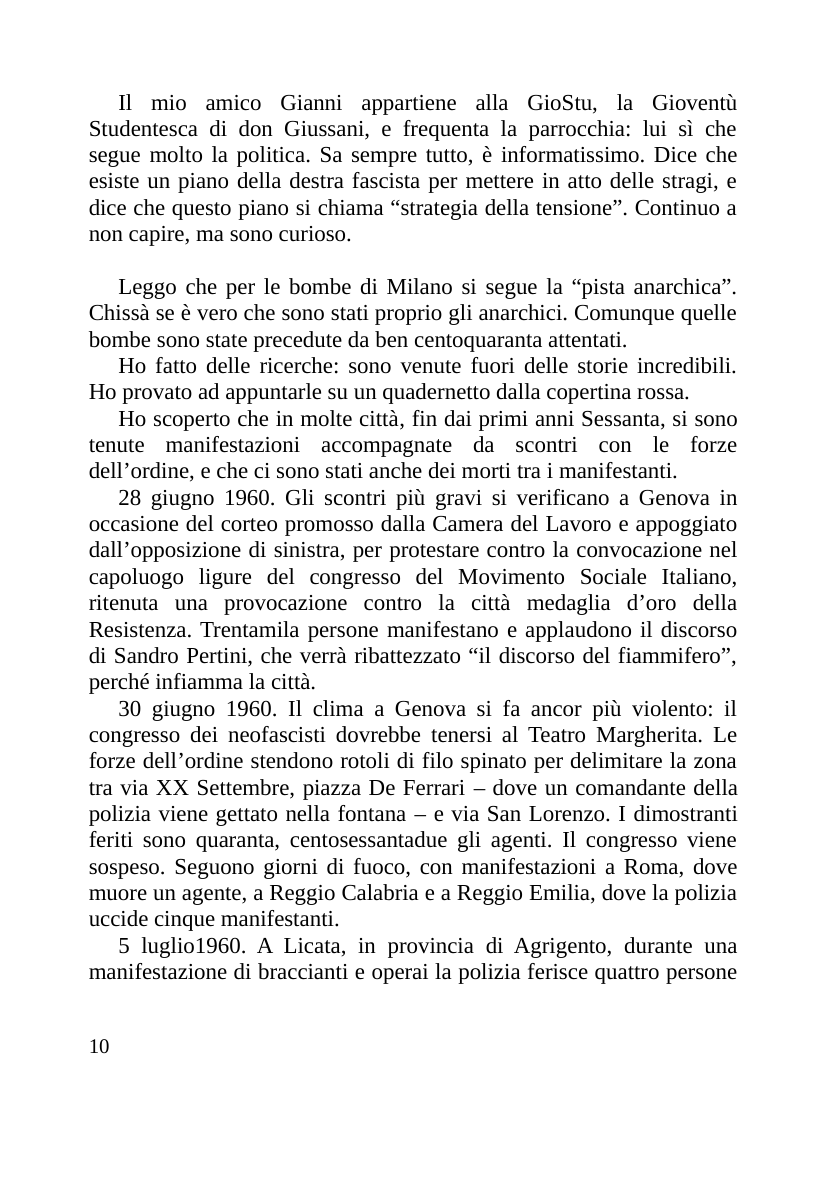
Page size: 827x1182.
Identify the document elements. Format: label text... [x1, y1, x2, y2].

text Ho fatto delle ricerche: sono venute fuori delle storie incredibili. Ho provato ad appuntarle su un quadernetto dalla copertina rossa. [88, 352, 738, 405]
text 30 giugno 1960. Il clima a Genova si fa ancor più violento: il congresso dei neofascisti dovrebbe tenersi al Teatro Margherita. Le forze dell’ordine stendono rotoli di filo spinato per delimitare la zona tra via XX Settembre, piazza De Ferrari – dove un comandante della polizia viene gettato nella fontana – e via San Lorenzo. I dimostranti feriti sono quaranta, centosessantadue gli agenti. Il congresso viene sospeso. Seguono giorni di fuoco, con manifestazioni a Roma, dove muore un agente, a Reggio Calabria e a Reggio Emilia, dove la polizia uccide cinque manifestanti. [88, 695, 738, 932]
text Il mio amico Gianni appartiene alla GioStu, la Gioventù Studentesca di don Giussani, e frequenta la parrocchia: lui sì che segue molto la politica. Sa sempre tutto, è informatissimo. Dice che esiste un piano della destra fascista per mettere in atto delle stragi, e dice che questo piano si chiama “strategia della tensione”. Continuo a non capire, ma sono curioso. [88, 88, 738, 247]
text 5 luglio1960. A Licata, in provincia di Agrigento, durante una manifestazione di braccianti e operai la polizia ferisce quattro persone [88, 932, 738, 984]
text Ho scoperto che in molte città, fin dai primi anni Sessanta, si sono tenute manifestazioni accompagnate da scontri con le forze dell’ordine, e che ci sono stati anche dei morti tra i manifestanti. [88, 405, 738, 484]
text 28 giugno 1960. Gli scontri più gravi si verificano a Genova in occasione del corteo promosso dalla Camera del Lavoro e appoggiato dall’opposizione di sinistra, per protestare contro la convocazione nel capoluogo ligure del congresso del Movimento Sociale Italiano, ritenuta una provocazione contro la città medaglia d’oro della Resistenza. Trentamila persone manifestano e applaudono il discorso di Sandro Pertini, che verrà ribattezzato “il discorso del fiammifero”, perché infiamma la città. [88, 484, 738, 695]
text Leggo che per le bombe di Milano si segue la “pista anarchica”. Chissà se è vero che sono stati proprio gli anarchici. Comunque quelle bombe sono state precedute da ben centoquaranta attentati. [88, 273, 738, 352]
